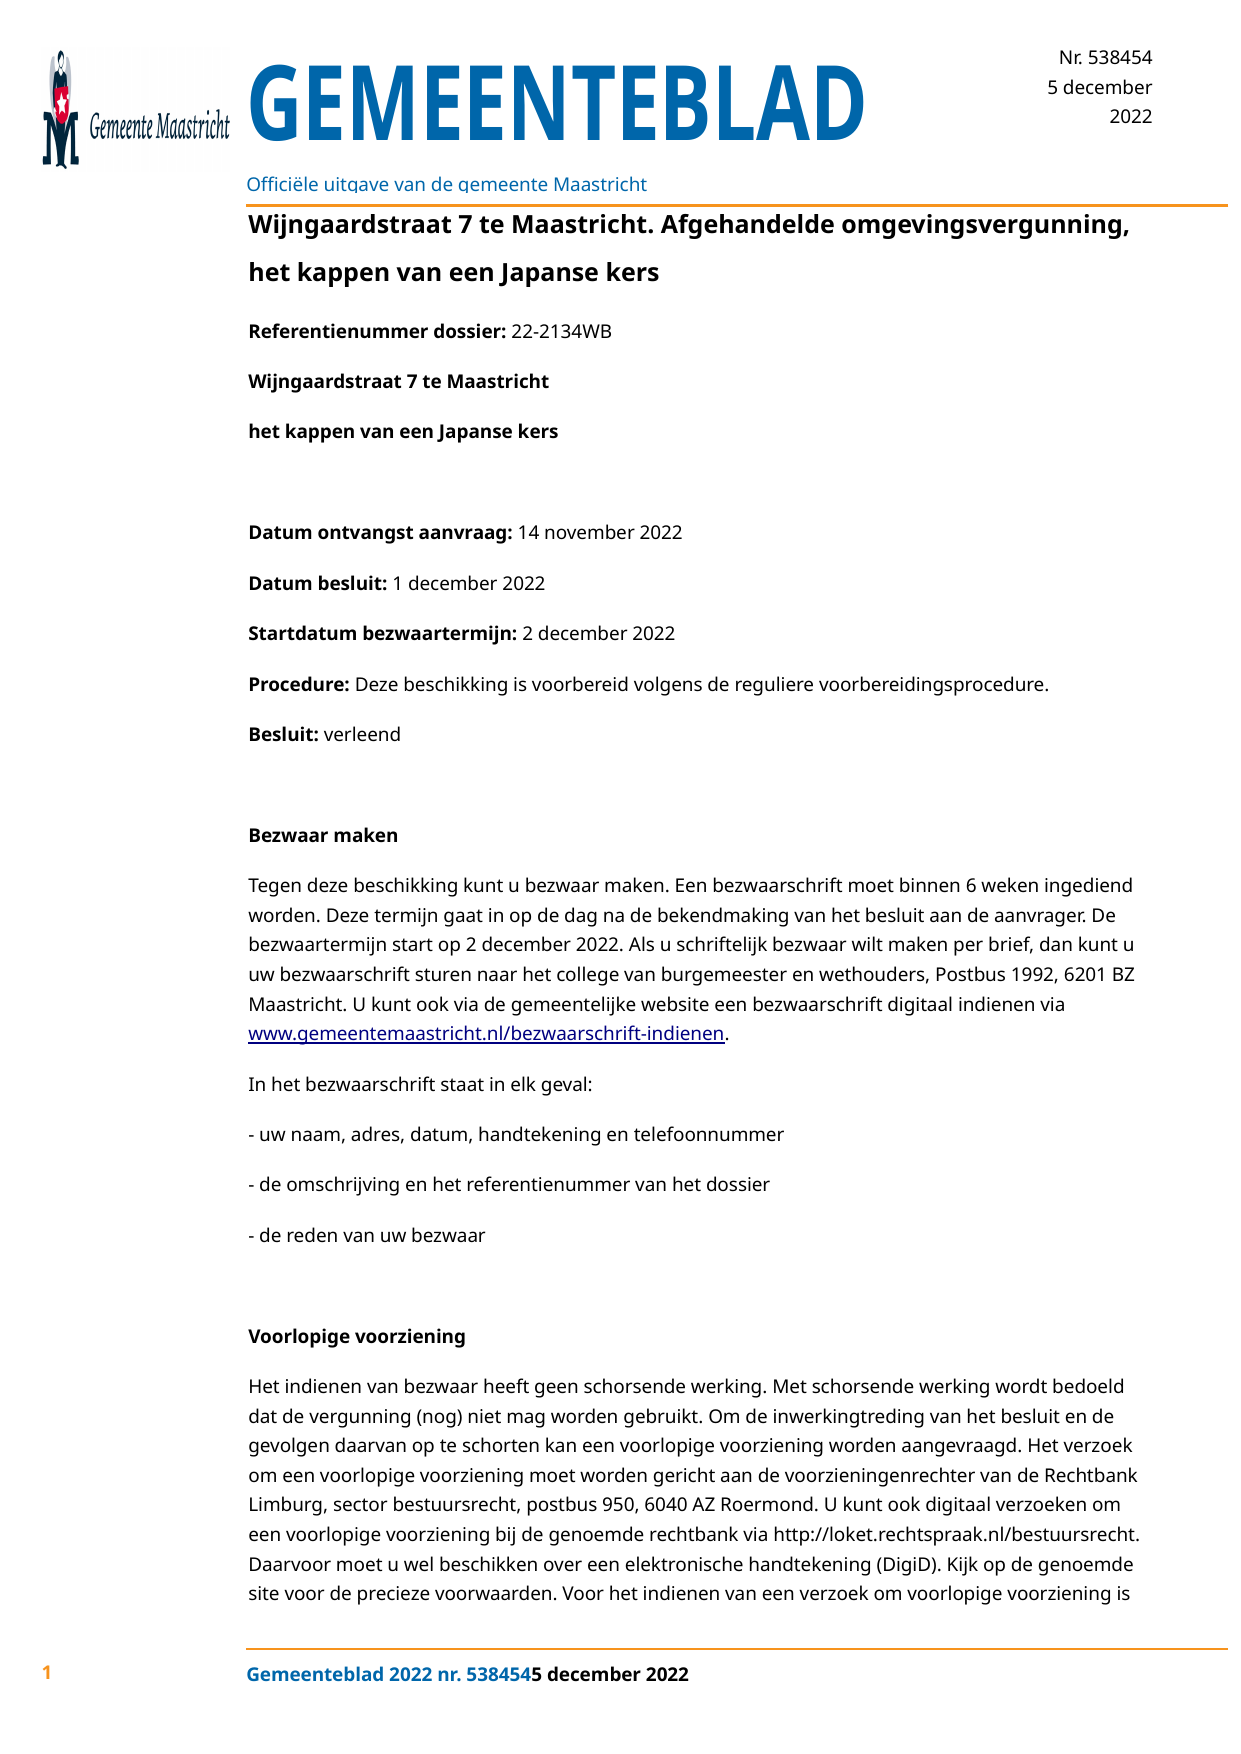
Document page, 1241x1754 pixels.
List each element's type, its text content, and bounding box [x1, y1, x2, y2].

text Wijngaardstraat 7 te Maastricht. Afgehandelde omgevingsvergunning, het kappen van een Japanse kers [248, 207, 1152, 288]
text het kappen van een Japanse kers [248, 419, 1152, 444]
picture [41, 47, 231, 172]
text Referentienummer dossier: 22-2134WB [248, 318, 1152, 344]
text Het indienen van bezwaar heeft geen schorsende werking. Met schorsende werking wordt bedoeld dat de vergunning (nog) niet mag worden gebruikt. Om de inwerkingtreding van het besluit en de gevolgen daarvan op te schorten kan een voorlopige voorziening worden aangevraagd. Het verzoek om een voorlopige voorziening moet worden gericht aan de voorzieningenrechter van de Rechtbank Limburg, sector bestuursrecht, postbus 950, 6040 AZ Roermond. U kunt ook digitaal verzoeken om een voorlopige voorziening bij de genoemde rechtbank via http://loket.rechtspraak.nl/bestuursrecht. Daarvoor moet u wel beschikken over een elektronische handtekening (DigiD). Kijk op de genoemde site voor de precieze voorwaarden. Voor het indienen van een verzoek om voorlopige voorziening is [248, 1373, 1152, 1606]
text Besluit: verleend [248, 721, 1152, 747]
text Startdatum bezwaartermijn: 2 december 2022 [248, 620, 1152, 646]
text - de omschrijving en het referentienummer van het dossier [248, 1172, 1152, 1197]
text - de reden van uw bezwaar [248, 1222, 1152, 1248]
text - uw naam, adres, datum, handtekening en telefoonnummer [248, 1121, 1152, 1147]
text Wijngaardstraat 7 te Maastricht [248, 368, 1152, 394]
text Bezwaar maken [248, 822, 1152, 848]
text Datum ontvangst aanvraag: 14 november 2022 [248, 519, 1152, 545]
text Procedure: Deze beschikking is voorbereid volgens de reguliere voorbereidingsprocedure. [248, 671, 1152, 697]
text In het bezwaarschrift staat in elk geval: [248, 1071, 1152, 1097]
text Voorlopige voorziening [248, 1323, 1152, 1349]
text Tegen deze beschikking kunt u bezwaar maken. Een bezwaarschrift moet binnen 6 weken ingediend worden. Deze termijn gaat in op de dag na de bekendmaking van het besluit aan de aanvrager. De bezwaartermijn start op 2 december 2022. Als u schriftelijk bezwaar wilt maken per brief, dan kunt u uw bezwaarschrift sturen naar het college van burgemeester en wethouders, Postbus 1992, 6201 BZ Maastricht. U kunt ook via de gemeentelijke website een bezwaarschrift digitaal indienen via www.gemeentemaastricht.nl/bezwaarschrift-indienen. [248, 872, 1152, 1046]
text Datum besluit: 1 december 2022 [248, 570, 1152, 596]
